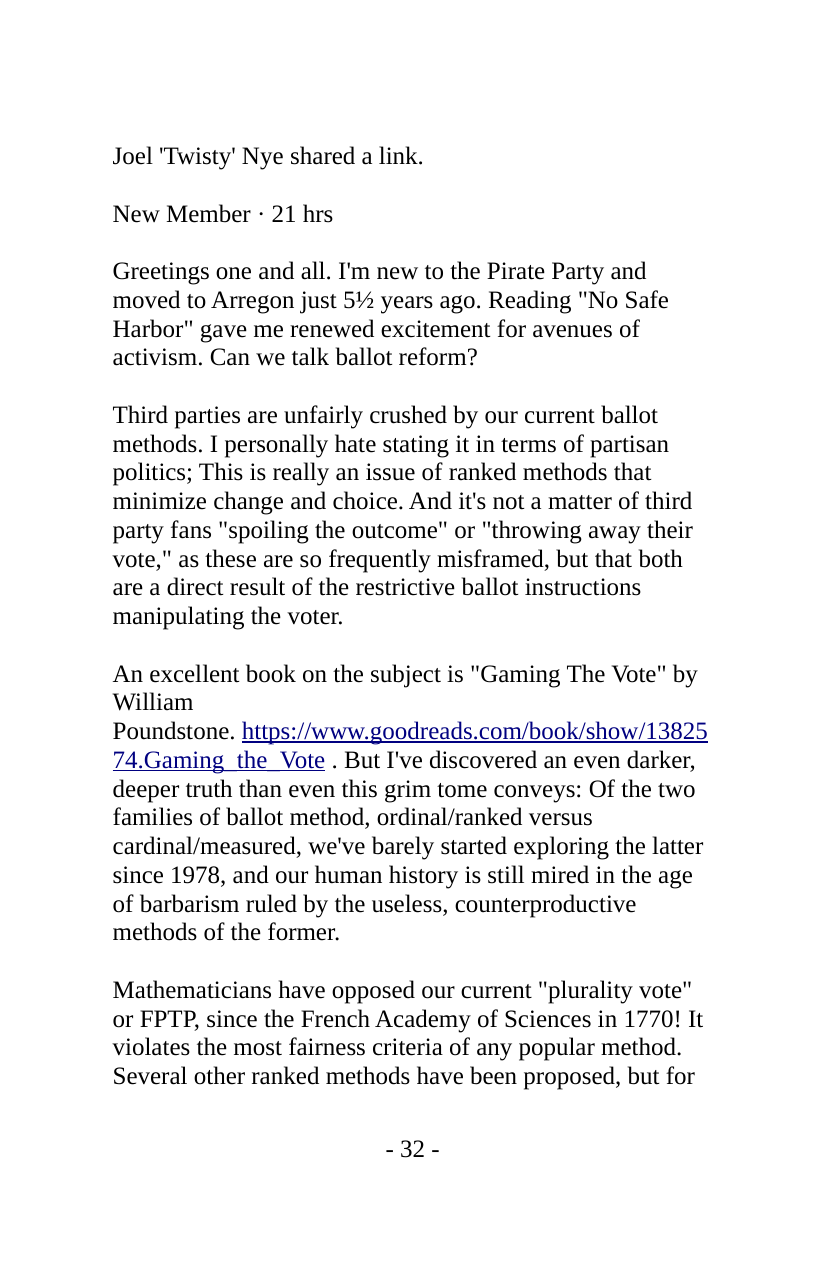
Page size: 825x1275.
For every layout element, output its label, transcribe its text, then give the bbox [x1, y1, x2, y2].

text Joel 'Twisty' Nye shared a link. New Member · 21 hrs Greetings one and all. I'm new to the Pirate Party and moved to Arregon just 5½ years ago. Reading "No Safe Harbor" gave me renewed excitement for avenues of activism. Can we talk ballot reform? Third parties are unfairly crushed by our current ballot methods. I personally hate stating it in terms of partisan politics; This is really an issue of ranked methods that minimize change and choice. And it's not a matter of third party fans "spoiling the outcome" or "throwing away their vote," as these are so frequently misframed, but that both are a direct result of the restrictive ballot instructions manipulating the voter. An excellent book on the subject is "Gaming The Vote" by William Poundstone. https://www.goodreads.com/book/show/1382574.Gaming_the_Vote . But I've discovered an even darker, deeper truth than even this grim tome conveys: Of the two families of ballot method, ordinal/ranked versus cardinal/measured, we've barely started exploring the latter since 1978, and our human history is still mired in the age of barbarism ruled by the useless, counterproductive methods of the former. Mathematicians have opposed our current "plurality vote" or FPTP, since the French Academy of Sciences in 1770! It violates the most fairness criteria of any popular method. Several other ranked methods have been proposed, but for [112, 112, 712, 1090]
